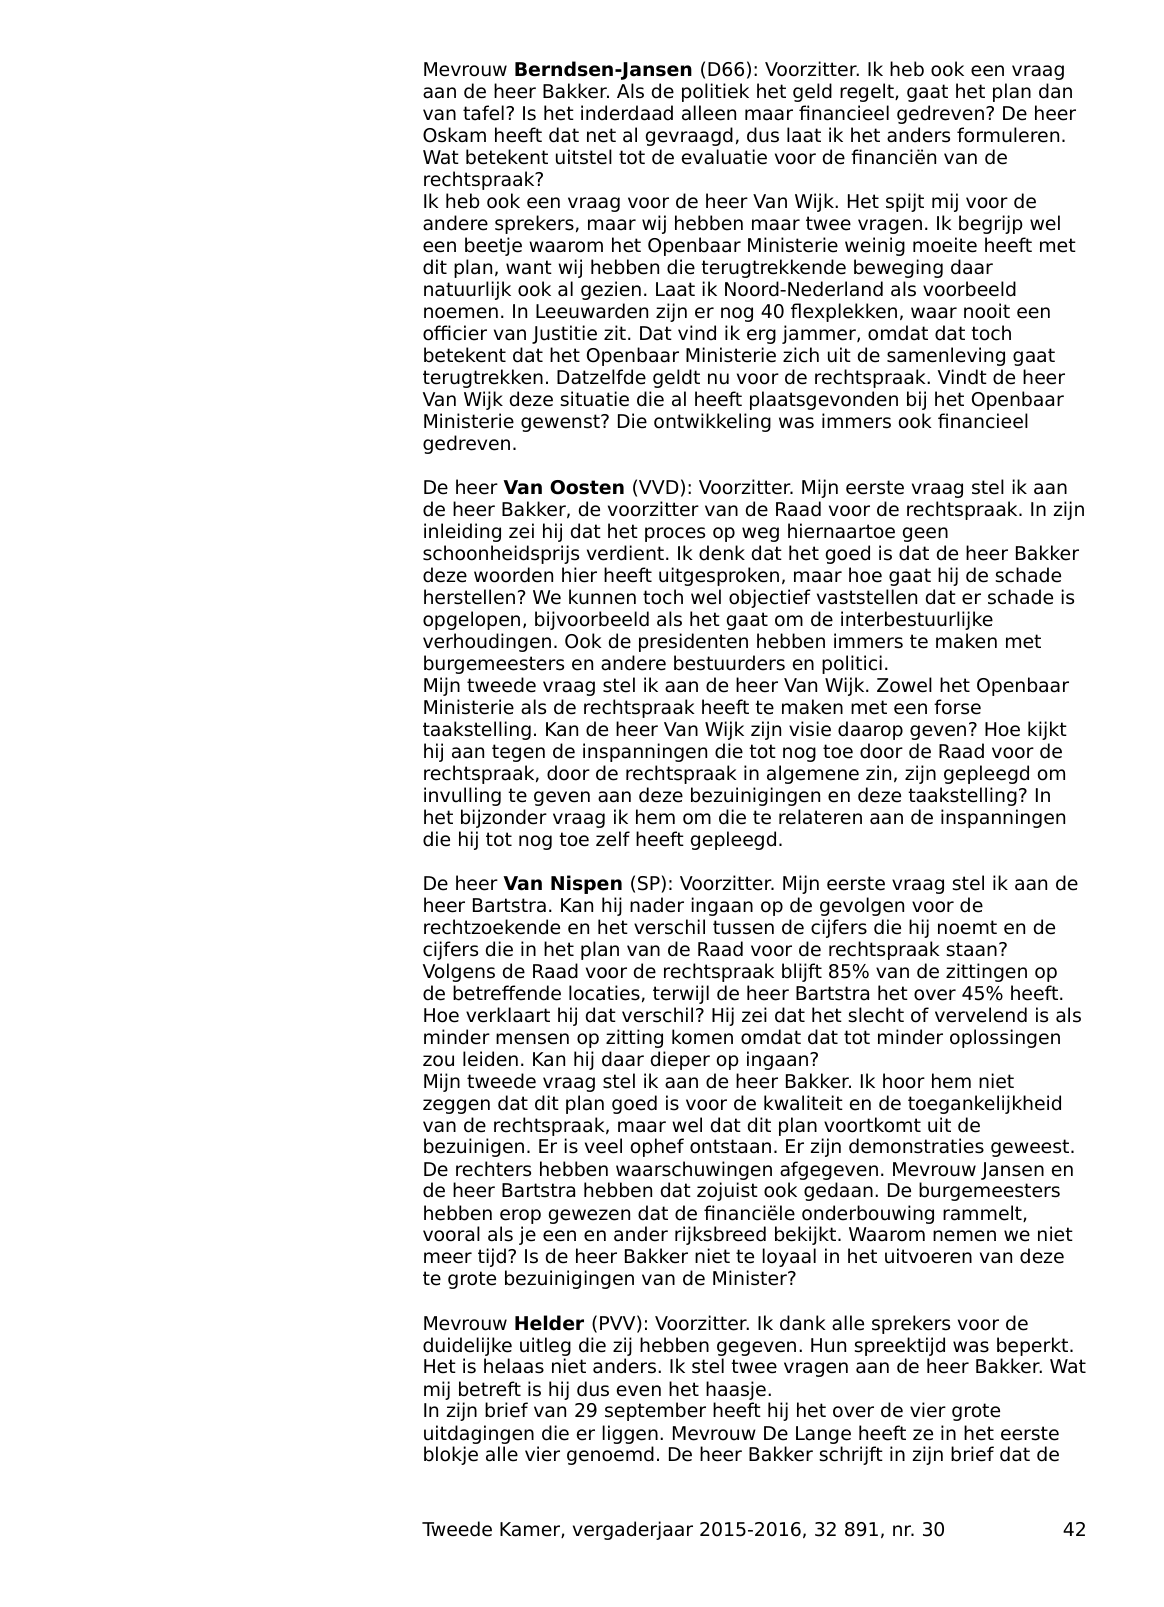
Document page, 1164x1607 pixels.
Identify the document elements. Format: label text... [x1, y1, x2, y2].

text Mevrouw Helder (PVV): Voorzitter. Ik dank alle sprekers voor de duidelijke uitleg die zij hebben gegeven. Hun spreektijd was beperkt. Het is helaas niet anders. Ik stel twee vragen aan de heer Bakker. Wat mij betreft is hij dus even het haasje. [422, 1312, 1087, 1400]
text In zijn brief van 29 september heeft hij het over de vier grote uitdagingen die er liggen. Mevrouw De Lange heeft ze in het eerste blokje alle vier genoemd. De heer Bakker schrijft in zijn brief dat de [422, 1400, 1087, 1466]
text Mijn tweede vraag stel ik aan de heer Van Wijk. Zowel het Openbaar Ministerie als de rechtspraak heeft te maken met een forse taakstelling. Kan de heer Van Wijk zijn visie daarop geven? Hoe kijkt hij aan tegen de inspanningen die tot nog toe door de Raad voor de rechtspraak, door de rechtspraak in algemene zin, zijn gepleegd om invulling te geven aan deze bezuinigingen en deze taakstelling? In het bijzonder vraag ik hem om die te relateren aan de inspanningen die hij tot nog toe zelf heeft gepleegd. [422, 675, 1087, 851]
text De heer Van Nispen (SP): Voorzitter. Mijn eerste vraag stel ik aan de heer Bartstra. Kan hij nader ingaan op de gevolgen voor de rechtzoekende en het verschil tussen de cijfers die hij noemt en de cijfers die in het plan van de Raad voor de rechtspraak staan? Volgens de Raad voor de rechtspraak blijft 85% van de zittingen op de betreffende locaties, terwijl de heer Bartstra het over 45% heeft. Hoe verklaart hij dat verschil? Hij zei dat het slecht of vervelend is als minder mensen op zitting komen omdat dat tot minder oplossingen zou leiden. Kan hij daar dieper op ingaan? [422, 873, 1087, 1071]
text Ik heb ook een vraag voor de heer Van Wijk. Het spijt mij voor de andere sprekers, maar wij hebben maar twee vragen. Ik begrijp wel een beetje waarom het Openbaar Ministerie weinig moeite heeft met dit plan, want wij hebben die terugtrekkende beweging daar natuurlijk ook al gezien. Laat ik Noord-Nederland als voorbeeld noemen. In Leeuwarden zijn er nog 40 flexplekken, waar nooit een officier van Justitie zit. Dat vind ik erg jammer, omdat dat toch betekent dat het Openbaar Ministerie zich uit de samenleving gaat terugtrekken. Datzelfde geldt nu voor de rechtspraak. Vindt de heer Van Wijk deze situatie die al heeft plaatsgevonden bij het Openbaar Ministerie gewenst? Die ontwikkeling was immers ook financieel gedreven. [422, 191, 1087, 455]
text Mevrouw Berndsen-Jansen (D66): Voorzitter. Ik heb ook een vraag aan de heer Bakker. Als de politiek het geld regelt, gaat het plan dan van tafel? Is het inderdaad alleen maar financieel gedreven? De heer Oskam heeft dat net al gevraagd, dus laat ik het anders formuleren. Wat betekent uitstel tot de evaluatie voor de financiën van de rechtspraak? [422, 59, 1087, 191]
text De heer Van Oosten (VVD): Voorzitter. Mijn eerste vraag stel ik aan de heer Bakker, de voorzitter van de Raad voor de rechtspraak. In zijn inleiding zei hij dat het proces op weg hiernaartoe geen schoonheidsprijs verdient. Ik denk dat het goed is dat de heer Bakker deze woorden hier heeft uitgesproken, maar hoe gaat hij de schade herstellen? We kunnen toch wel objectief vaststellen dat er schade is opgelopen, bijvoorbeeld als het gaat om de interbestuurlijke verhoudingen. Ook de presidenten hebben immers te maken met burgemeesters en andere bestuurders en politici. [422, 477, 1087, 675]
text Mijn tweede vraag stel ik aan de heer Bakker. Ik hoor hem niet zeggen dat dit plan goed is voor de kwaliteit en de toegankelijkheid van de rechtspraak, maar wel dat dit plan voortkomt uit de bezuinigen. Er is veel ophef ontstaan. Er zijn demonstraties geweest. De rechters hebben waarschuwingen afgegeven. Mevrouw Jansen en de heer Bartstra hebben dat zojuist ook gedaan. De burgemeesters hebben erop gewezen dat de financiële onderbouwing rammelt, vooral als je een en ander rijksbreed bekijkt. Waarom nemen we niet meer tijd? Is de heer Bakker niet te loyaal in het uitvoeren van deze te grote bezuinigingen van de Minister? [422, 1071, 1087, 1290]
